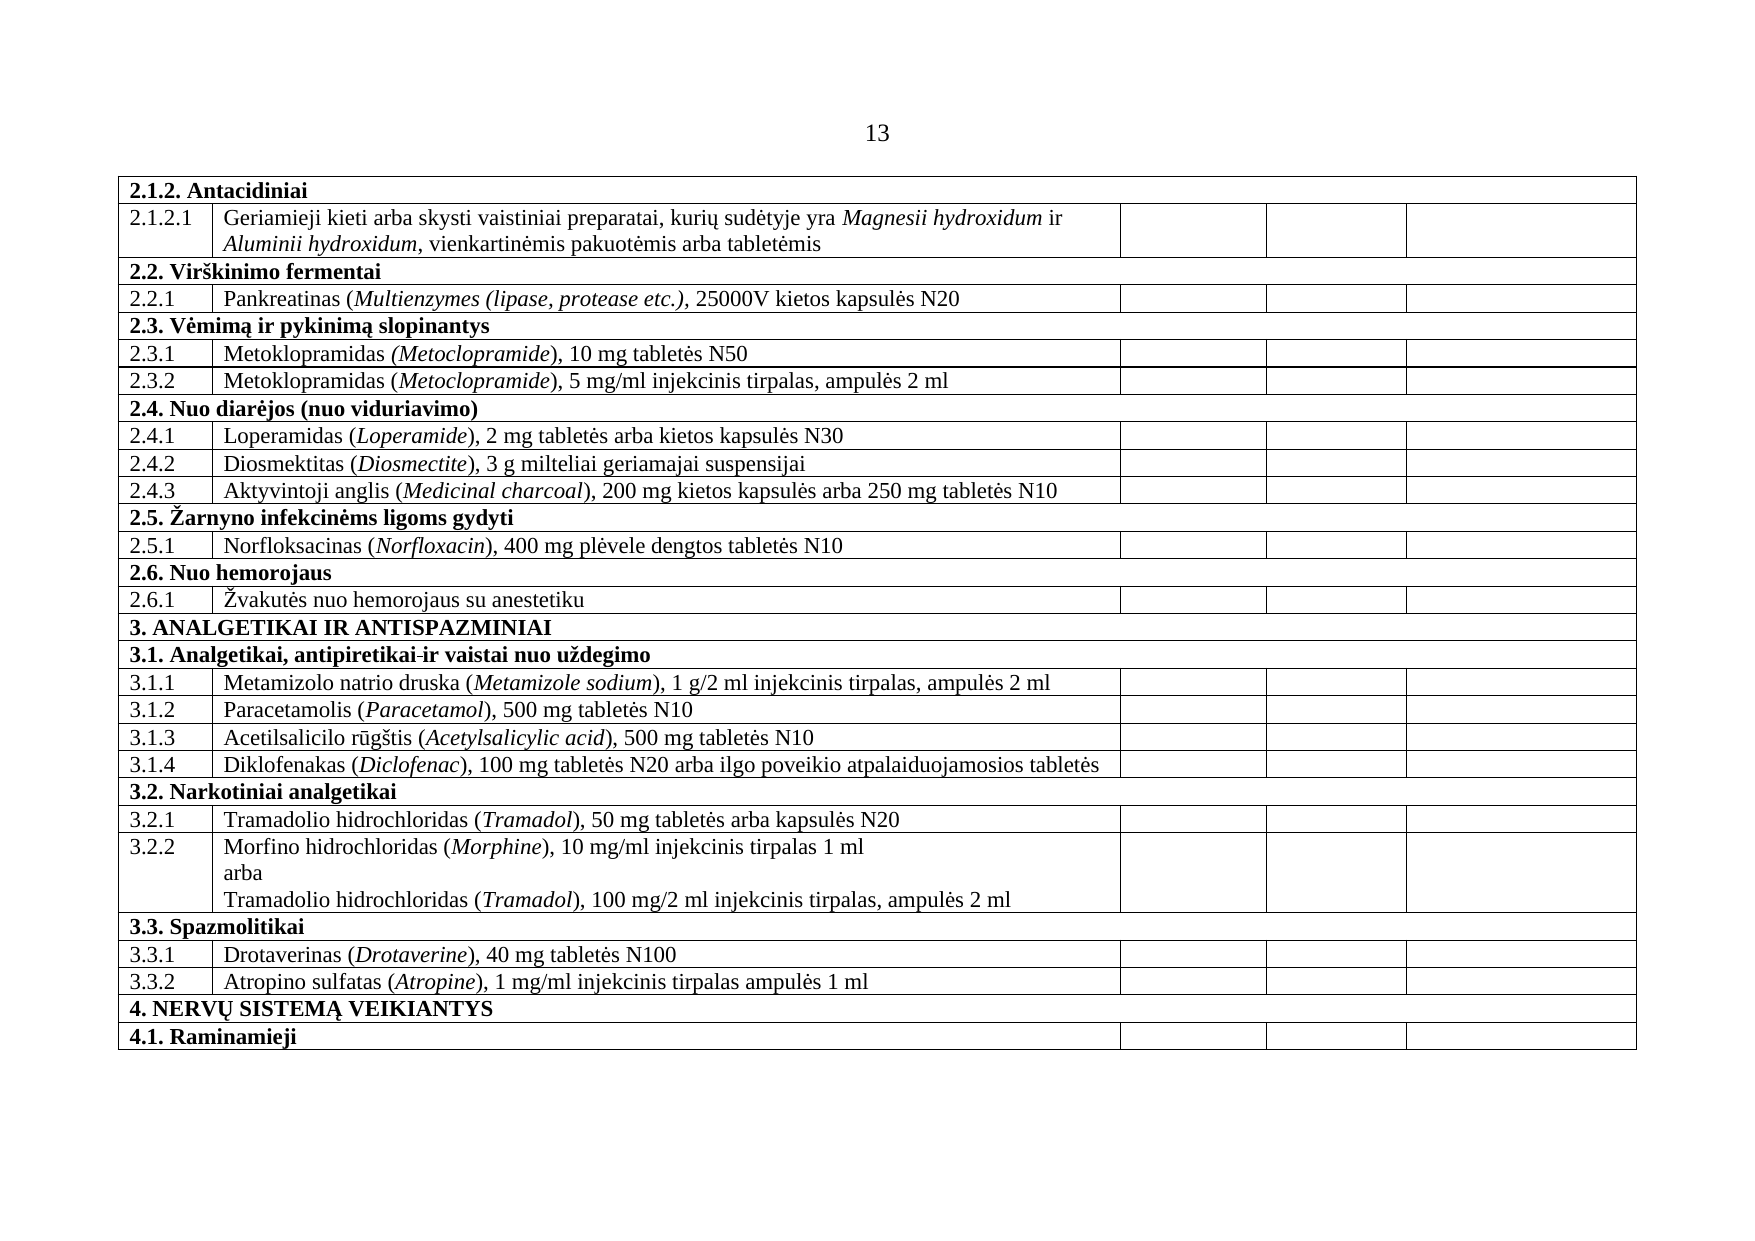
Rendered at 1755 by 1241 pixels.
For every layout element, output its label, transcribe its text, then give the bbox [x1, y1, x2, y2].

table_cell 2.2. Virškinimo fermentai [119, 258, 1636, 284]
table_cell 3.2.1 [119, 806, 212, 832]
table_cell 3.2. Narkotiniai analgetikai [119, 778, 1636, 805]
table_cell [1407, 941, 1636, 967]
table_cell Žvakutės nuo hemorojaus su anestetiku [213, 587, 1120, 613]
table_cell 3.1.4 [119, 751, 212, 777]
table_cell 2.4.1 [119, 422, 212, 448]
table_cell [1121, 340, 1266, 366]
table_cell [1267, 806, 1406, 832]
table_cell 3.2.2 [119, 833, 212, 912]
table_cell [1407, 696, 1636, 722]
table_cell [1121, 1023, 1266, 1049]
table_cell [1407, 422, 1636, 448]
table_cell Pankreatinas (Multienzymes (lipase, protease etc.), 25000V kietos kapsulės N20 [213, 285, 1120, 312]
table_cell [1407, 450, 1636, 476]
table_cell [1267, 1023, 1406, 1049]
table_cell [1267, 587, 1406, 613]
table_cell Metamizolo natrio druska (Metamizole sodium), 1 g/2 ml injekcinis tirpalas, ampulės 2 ml [213, 669, 1120, 695]
table_cell [1121, 204, 1266, 257]
table_cell [1121, 285, 1266, 312]
table_cell [1267, 368, 1406, 394]
table_cell Geriamieji kieti arba skysti vaistiniai preparatai, kurių sudėtyje yra Magnesii hydroxidum ir Aluminii hydroxidum, vienkartinėmis pakuotėmis arba tabletėmis [213, 204, 1120, 257]
table_cell [1121, 587, 1266, 613]
table_cell 2.1.2.1 [119, 204, 212, 257]
table_cell [1267, 941, 1406, 967]
table_cell Paracetamolis (Paracetamol), 500 mg tabletės N10 [213, 696, 1120, 722]
table_cell 4. NERVŲ SISTEMĄ VEIKIANTYS [119, 995, 1636, 1022]
table_cell [1267, 204, 1406, 257]
table_cell Acetilsalicilo rūgštis (Acetylsalicylic acid), 500 mg tabletės N10 [213, 724, 1120, 750]
table_cell [1407, 587, 1636, 613]
table_cell [1121, 724, 1266, 750]
table_cell [1407, 477, 1636, 503]
table_cell 3.3.2 [119, 968, 212, 994]
table_cell [1407, 833, 1636, 912]
table_cell 2.4.2 [119, 450, 212, 476]
table_cell [1121, 833, 1266, 912]
table_cell Tramadolio hidrochloridas (Tramadol), 50 mg tabletės arba kapsulės N20 [213, 806, 1120, 832]
table_cell [1407, 724, 1636, 750]
table_cell [1407, 285, 1636, 312]
table_cell 2.3. Vėmimą ir pykinimą slopinantys [119, 313, 1636, 339]
table_cell 2.5. Žarnyno infekcinėms ligoms gydyti [119, 504, 1636, 531]
table_cell [1267, 340, 1406, 366]
table_cell [1121, 941, 1266, 967]
table_cell [1407, 532, 1636, 558]
table_cell Aktyvintoji anglis (Medicinal charcoal), 200 mg kietos kapsulės arba 250 mg tabletės N10 [213, 477, 1120, 503]
table_cell 3.3. Spazmolitikai [119, 913, 1636, 939]
table_cell [1267, 450, 1406, 476]
table_cell Metoklopramidas (Metoclopramide), 5 mg/ml injekcinis tirpalas, ampulės 2 ml [213, 368, 1120, 394]
table_cell 2.1.2. Antacidiniai [119, 177, 1636, 203]
table_cell [1267, 696, 1406, 722]
table_cell [1121, 368, 1266, 394]
table_cell Atropino sulfatas (Atropine), 1 mg/ml injekcinis tirpalas ampulės 1 ml [213, 968, 1120, 994]
table_cell [1267, 532, 1406, 558]
table_cell 2.3.2 [119, 368, 212, 394]
table_cell [1121, 669, 1266, 695]
table_cell [1121, 696, 1266, 722]
table_cell [1267, 833, 1406, 912]
table_cell 2.3.1 [119, 340, 212, 366]
table_cell Norfloksacinas (Norfloxacin), 400 mg plėvele dengtos tabletės N10 [213, 532, 1120, 558]
table_cell [1407, 751, 1636, 777]
table_cell [1267, 477, 1406, 503]
table_cell Morfino hidrochloridas (Morphine), 10 mg/ml injekcinis tirpalas 1 ml arba Tramadolio hidrochloridas (Tramadol), 100 mg/2 ml injekcinis tirpalas, ampulės 2 ml [213, 833, 1120, 912]
table_cell 2.4.3 [119, 477, 212, 503]
table_cell [1407, 1023, 1636, 1049]
table_cell [1121, 422, 1266, 448]
table_cell [1407, 806, 1636, 832]
table_cell [1121, 477, 1266, 503]
table_cell [1267, 285, 1406, 312]
table_cell [1407, 368, 1636, 394]
table_cell 4.1. Raminamieji [119, 1023, 1120, 1049]
table_cell [1407, 204, 1636, 257]
table_cell 2.4. Nuo diarėjos (nuo viduriavimo) [119, 395, 1636, 421]
table_cell Diosmektitas (Diosmectite), 3 g milteliai geriamajai suspensijai [213, 450, 1120, 476]
table_cell [1121, 450, 1266, 476]
table_cell 2.2.1 [119, 285, 212, 312]
table_cell [1121, 806, 1266, 832]
table_cell Drotaverinas (Drotaverine), 40 mg tabletės N100 [213, 941, 1120, 967]
table_cell 3.1.1 [119, 669, 212, 695]
table_cell Metoklopramidas (Metoclopramide), 10 mg tabletės N50 [213, 340, 1120, 366]
table_cell 2.6.1 [119, 587, 212, 613]
table_cell 3.3.1 [119, 941, 212, 967]
table_cell [1407, 340, 1636, 366]
table_cell 3. ANALGETIKAI IR ANTISPAZMINIAI [119, 614, 1636, 640]
table_cell [1267, 669, 1406, 695]
table_cell [1267, 968, 1406, 994]
table_cell [1407, 968, 1636, 994]
table_cell 2.6. Nuo hemorojaus [119, 559, 1636, 586]
table_cell [1121, 532, 1266, 558]
table_cell [1267, 724, 1406, 750]
table_cell [1121, 968, 1266, 994]
table_cell [1267, 751, 1406, 777]
table_cell 3.1.2 [119, 696, 212, 722]
table_cell Loperamidas (Loperamide), 2 mg tabletės arba kietos kapsulės N30 [213, 422, 1120, 448]
table_cell [1121, 751, 1266, 777]
table_cell 2.5.1 [119, 532, 212, 558]
table_cell 3.1. Analgetikai, antipiretikai ir vaistai nuo uždegimo [119, 641, 1636, 668]
table_cell [1267, 422, 1406, 448]
table_cell 3.1.3 [119, 724, 212, 750]
table_cell Diklofenakas (Diclofenac), 100 mg tabletės N20 arba ilgo poveikio atpalaiduojamosios tabletės [213, 751, 1120, 777]
table_cell [1407, 669, 1636, 695]
